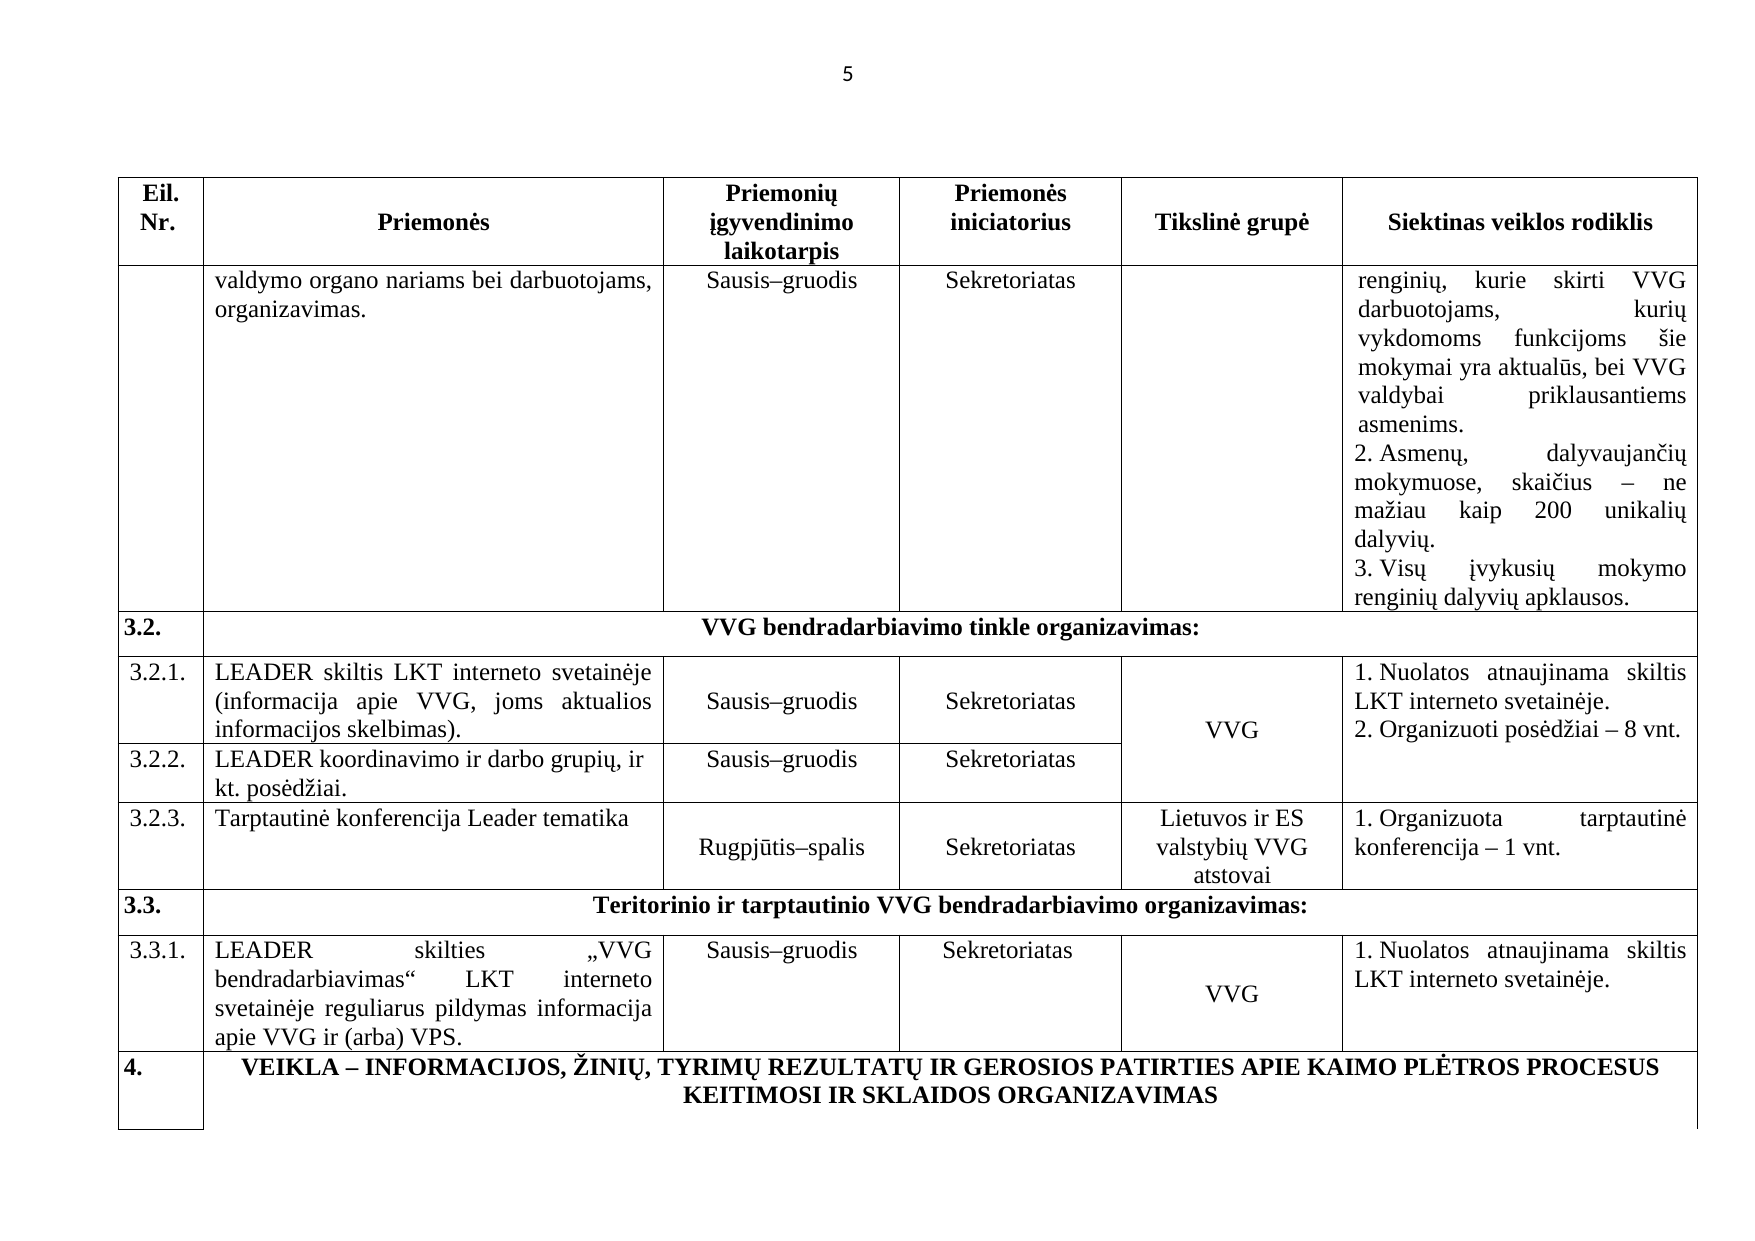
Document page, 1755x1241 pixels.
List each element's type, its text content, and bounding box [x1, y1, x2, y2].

table_cell Sausis–gruodis [664, 266, 899, 611]
table_cell VVG bendradarbiavimo tinkle organizavimas: [204, 612, 1697, 656]
table_cell VVG [1122, 936, 1342, 1051]
table_cell Rugpjūtis–spalis [664, 803, 899, 889]
table_header Priemonės [204, 178, 663, 264]
table_cell 1. Nuolatos atnaujinama skiltis LKT interneto svetainėje. [1343, 936, 1697, 1051]
table_cell 3.3. [119, 890, 203, 934]
table_cell 3.3.1. [119, 936, 203, 1051]
table_header Tikslinė grupė [1122, 178, 1342, 264]
table_cell 1. Organizuota tarptautinė konferencija – 1 vnt. [1343, 803, 1697, 889]
table_header Priemonės iniciatorius [900, 178, 1121, 264]
table_cell valdymo organo nariams bei darbuotojams, organizavimas. [204, 266, 663, 611]
table_cell renginių, kurie skirti VVG darbuotojams, kurių vykdomoms funkcijoms šie mokymai yra aktualūs, bei VVG valdybai priklausantiems asmenims. 2. Asmenų, dalyvaujančių mokymuose, skaičius – ne mažiau kaip 200 unikalių dalyvių. 3. Visų įvykusių mokymo renginių dalyvių apklausos. [1343, 266, 1697, 611]
table_cell LEADER koordinavimo ir darbo grupių, ir kt. posėdžiai. [204, 744, 663, 802]
table_cell Sekretoriatas [900, 657, 1121, 743]
table_cell Sausis–gruodis [664, 936, 899, 1051]
table_cell [1122, 266, 1342, 611]
table_cell 4. [119, 1052, 203, 1129]
table_cell 3.2. [119, 612, 203, 656]
table_cell Sekretoriatas [900, 936, 1121, 1051]
table_cell Sausis–gruodis [664, 657, 899, 743]
table_cell LEADER skiltis LKT interneto svetainėje (informacija apie VVG, joms aktualios informacijos skelbimas). [204, 657, 663, 743]
table_header Siektinas veiklos rodiklis [1343, 178, 1697, 264]
table_cell 3.2.1. [119, 657, 203, 743]
table_header Eil. Nr. [119, 178, 203, 264]
table_cell Sekretoriatas [900, 266, 1121, 611]
table_cell VVG [1122, 657, 1342, 802]
table_cell 3.2.3. [119, 803, 203, 889]
table_cell Sausis–gruodis [664, 744, 899, 802]
table_cell LEADER skilties „VVG bendradarbiavimas“ LKT interneto svetainėje reguliarus pildymas informacija apie VVG ir (arba) VPS. [204, 936, 663, 1051]
table_cell Teritorinio ir tarptautinio VVG bendradarbiavimo organizavimas: [204, 890, 1697, 934]
table_cell VEIKLA – INFORMACIJOS, ŽINIŲ, TYRIMŲ REZULTATŲ IR GEROSIOS PATIRTIES APIE KAIMO PLĖTROS PROCESUS KEITIMOSI IR SKLAIDOS ORGANIZAVIMAS [204, 1052, 1697, 1129]
table_cell Sekretoriatas [900, 744, 1121, 802]
table_cell 1. Nuolatos atnaujinama skiltis LKT interneto svetainėje. 2. Organizuoti posėdžiai – 8 vnt. [1343, 657, 1697, 802]
table_cell Lietuvos ir ES valstybių VVG atstovai [1122, 803, 1342, 889]
table_cell [119, 266, 203, 611]
table_cell Sekretoriatas [900, 803, 1121, 889]
table_cell 3.2.2. [119, 744, 203, 802]
table_header Priemonių įgyvendinimo laikotarpis [664, 178, 899, 264]
table_cell Tarptautinė konferencija Leader tematika [204, 803, 663, 889]
